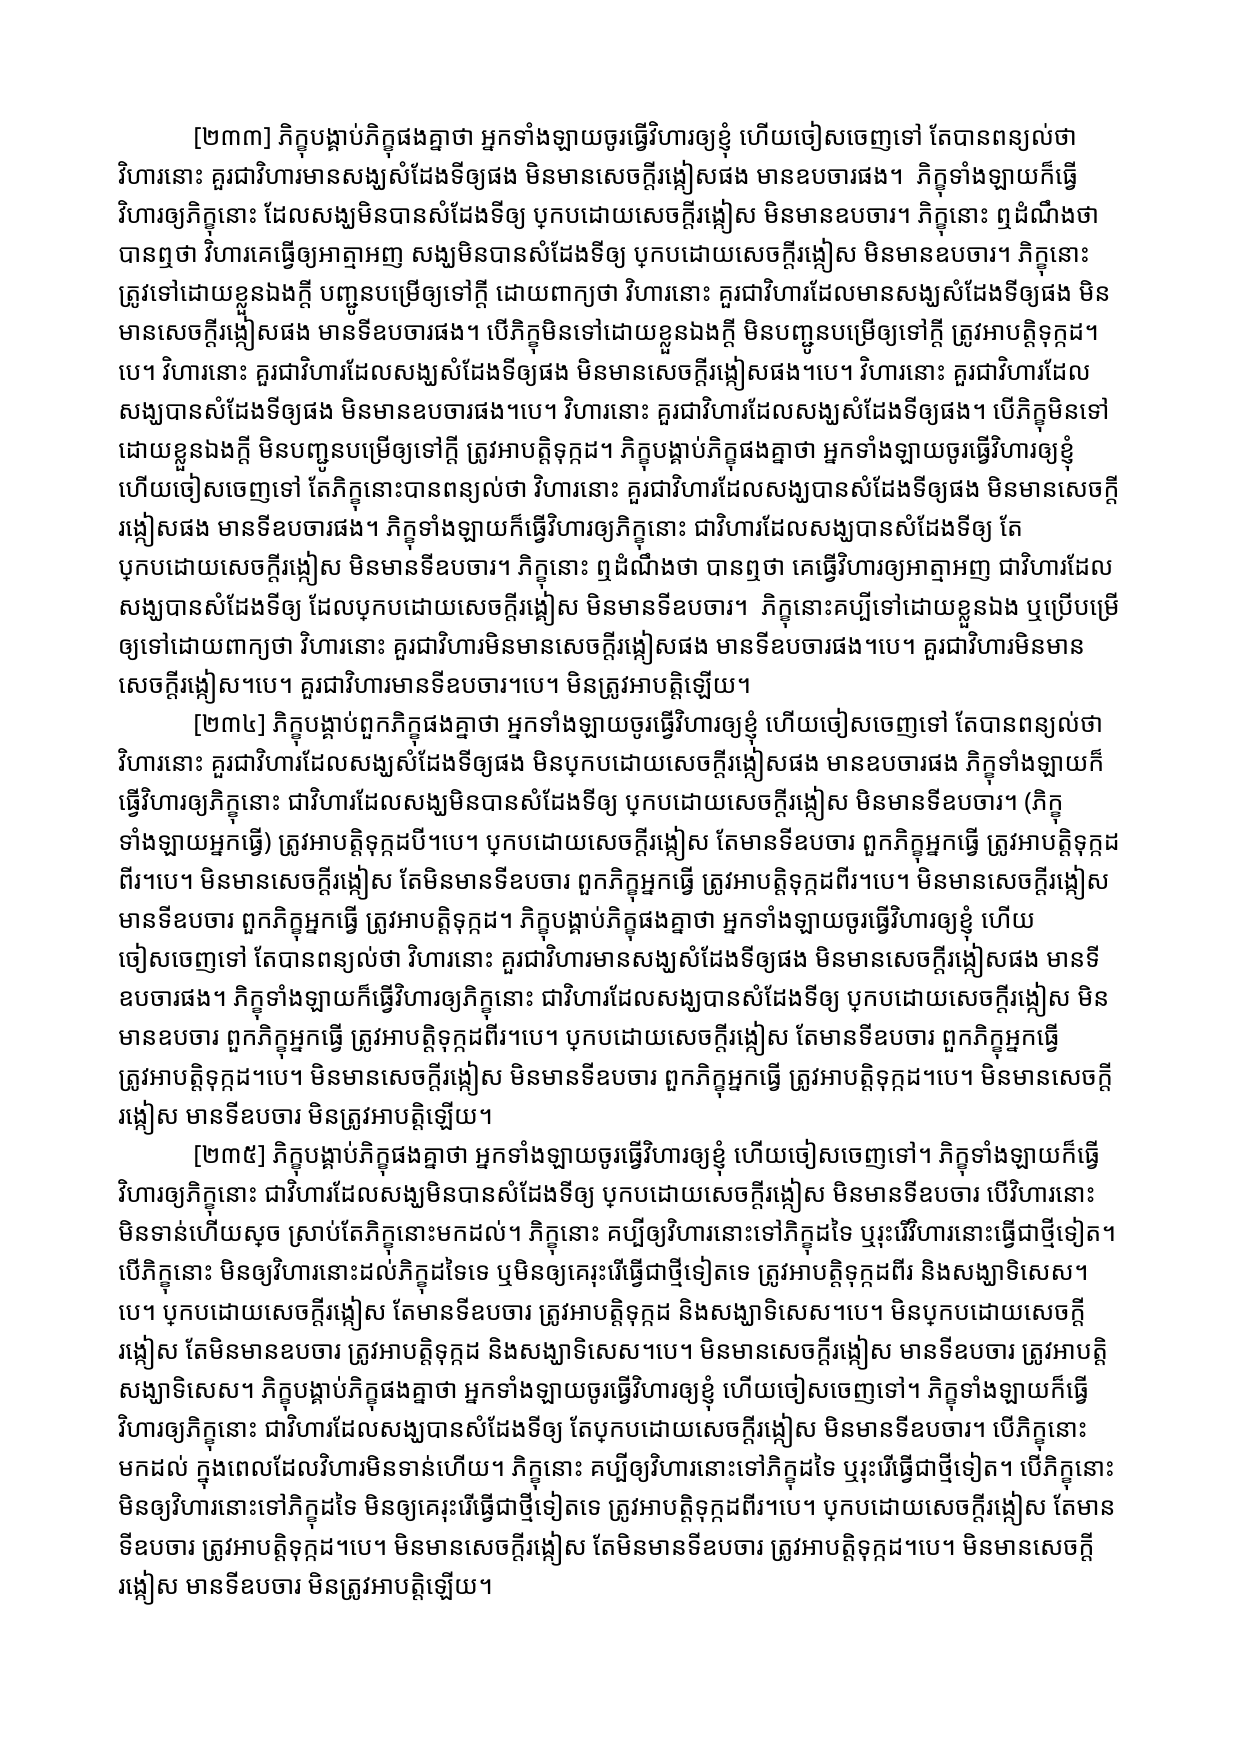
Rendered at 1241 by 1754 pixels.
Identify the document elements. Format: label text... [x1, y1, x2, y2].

text [២៣៤] ភិក្ខុបង្គាប់ពួកភិក្ខុផងគ្នាថា អ្នកទាំងឡាយចូរធ្វើវិហារឲ្យខ្ញុំ ហើយចៀសចេញទៅ តែបានពន្យល់ថា វិហារនោះ គួរជាវិហារដែលសង្ឃសំដែងទីឲ្យផង មិនប្រកបដោយសេចក្តីរង្កៀស​ផង មានឧបចារផង ភិក្ខុទាំងឡាយក៏ធ្វើ​វិហារ​ឲ្យ​ភិក្ខុនោះ ជាវិហារដែលសង្ឃមិនបានសំដែងទីឲ្យ ប្រកបដោយសេចក្តីរង្កៀស មិនមានទីឧបចារ។ (ភិក្ខុទាំងឡាយអ្នកធ្វើ) ត្រូវអាបត្តិទុក្កដបី។បេ។ ប្រកបដោយសេចក្តីរង្កៀស តែមាន​ទីឧបចារ ពួកភិក្ខុអ្នកធ្វើ ត្រូវអាបត្តិទុក្កដពីរ។បេ។ មិនមានសេចក្តីរង្កៀស តែមិនមានទីឧបចារ ពួកភិក្ខុអ្នកធ្វើ ត្រូវអាបត្តិទុក្កដពីរ។បេ។ មិនមានសេចក្តីរង្កៀស មានទីឧបចារ ពួកភិក្ខុអ្នកធ្វើ ត្រូវអាបត្តិទុក្កដ។ ភិក្ខុបង្គាប់ភិក្ខុផងគ្នាថា អ្នកទាំងឡាយចូរធ្វើវិហារឲ្យខ្ញុំ ហើយចៀសចេញទៅ តែបានពន្យល់ថា វិហារនោះ គួរជាវិហារមានសង្ឃសំដែងទីឲ្យផង មិនមានសេចក្តីរង្កៀស​ផង មានទីឧបចារផង។ ភិក្ខុទាំងឡាយក៏ធ្វើ​វិហារ​ឲ្យ​ភិក្ខុនោះ ជាវិហារដែលសង្ឃបានសំដែងទីឲ្យ ប្រកបដោយសេចក្តីរង្កៀស មិនមានឧបចារ ពួកភិក្ខុអ្នកធ្វើ ត្រូវអាបត្តិទុក្កដពីរ។បេ។ ប្រកបដោយសេចក្តីរង្កៀស តែមាន​ទីឧបចារ ពួកភិក្ខុអ្នកធ្វើ ត្រូវអាបត្តិទុក្កដ។បេ។ មិនមានសេចក្តីរង្កៀស មិនមានទីឧបចារ ពួកភិក្ខុអ្នកធ្វើ ត្រូវអាបត្តិទុក្កដ។បេ។ មិនមានសេចក្តីរង្កៀស មានទីឧបចារ មិនត្រូវអាបត្តិឡើយ។ [118, 706, 1122, 1131]
text [២៣៣] ភិក្ខុបង្គាប់ភិក្ខុផងគ្នាថា អ្នកទាំងឡាយចូរធ្វើវិហារឲ្យខ្ញុំ ហើយចៀសចេញទៅ តែបានពន្យល់ថា វិហារនោះ គួរជាវិហារមានសង្ឃសំដែងទីឲ្យផង មិនមានសេចក្តីរង្កៀស​ផង មានឧបចារផង។ ភិក្ខុទាំងឡាយក៏ធ្វើ​វិហារ​ឲ្យ​ភិក្ខុនោះ ដែលសង្ឃមិនបានសំដែងទីឲ្យ ប្រកបដោយសេចក្តីរង្កៀស មិនមានឧបចារ។ ភិក្ខុនោះ ឮដំណឹងថា បានឮថា វិហារគេធ្វើឲ្យអាត្មាអញ សង្ឃមិនបាន​សំដែងទីឲ្យ ប្រកបដោយសេចក្តីរង្កៀស មិនមានឧបចារ។ ភិក្ខុនោះ ត្រូវ​ទៅដោយ​ខ្លួនឯងក្តី បញ្ជូនបម្រើឲ្យទៅក្តី ដោយពាក្យថា វិហារនោះ គួរជាវិហារដែលមាន​សង្ឃសំដែងទីឲ្យផង មិនមានសេចក្តីរង្កៀស​ផង មានទីឧបចារផង។ បើភិក្ខុមិនទៅដោយ​ខ្លួនឯងក្តី មិនបញ្ជូនបម្រើឲ្យទៅក្តី ត្រូវអាបត្តិទុក្កដ។បេ។ វិហារនោះ គួរជាវិហារដែលសង្ឃសំដែងទីឲ្យផង មិនមានសេចក្តីរង្កៀសផង។បេ។ វិហារនោះ គួរជាវិហារដែលសង្ឃបានសំដែងទីឲ្យផង មិនមាន​ឧបចារផង។បេ។ វិហារនោះ គួរជាវិហារដែលសង្ឃសំដែងទីឲ្យផង។ បើភិក្ខុមិនទៅដោយ​ខ្លួនឯងក្តី មិនបញ្ជូនបម្រើឲ្យទៅក្តី ត្រូវអាបត្តិទុក្កដ។ ភិក្ខុបង្គាប់ភិក្ខុផងគ្នាថា អ្នកទាំងឡាយចូរធ្វើវិហារឲ្យខ្ញុំ ហើយចៀសចេញទៅ តែភិក្ខុនោះបានពន្យល់ថា វិហារនោះ គួរជាវិហារដែលសង្ឃបានសំដែងទីឲ្យផង មិនមានសេចក្តីរង្កៀស​ផង មានទីឧបចារផង។ ភិក្ខុទាំងឡាយក៏ធ្វើ​វិហារ​ឲ្យ​ភិក្ខុនោះ ជាវិហារដែលសង្ឃបានសំដែងទីឲ្យ តែប្រកបដោយសេចក្តីរង្កៀស មិនមានទីឧបចារ។ ភិក្ខុនោះ ឮដំណឹងថា បានឮថា គេធ្វើវិហារឲ្យអាត្មាអញ ជាវិហារដែលសង្ឃបានសំដែងទីឲ្យ ដែលប្រកបដោយសេចក្តីរង្គៀស មិនមានទីឧបចារ។ ភិក្ខុនោះគប្បីទៅដោយ​ខ្លួនឯង ឬប្រើបម្រើឲ្យទៅដោយពាក្យថា វិហារនោះ គួរជាវិហារមិនមានសេចក្តីរង្កៀសផង មានទីឧបចារផង។បេ។ គួរជាវិហារមិនមានសេចក្តី​រង្កៀស។បេ។ គួរជាវិហារមាន​ទីឧបចារ។បេ។ មិនត្រូវអាបត្តិឡើយ។ [118, 118, 1122, 701]
text [២៣៥] ភិក្ខុបង្គាប់ភិក្ខុផងគ្នាថា អ្នកទាំងឡាយចូរធ្វើវិហារឲ្យខ្ញុំ ហើយចៀសចេញទៅ។ ភិក្ខុទាំងឡាយក៏ធ្វើ​វិហារ​ឲ្យ​ភិក្ខុនោះ ជាវិហារដែលសង្ឃមិនបានសំដែងទីឲ្យ ប្រកបដោយសេចក្តីរង្កៀស មិនមានទីឧបចារ បើវិហារនោះមិនទាន់ហើយស្រេច ស្រាប់តែ​ភិក្ខុនោះ​មកដល់។ ភិក្ខុនោះ គប្បីឲ្យវិហារនោះទៅភិក្ខុដទៃ ឬរុះរើ​វិហារ​នោះធ្វើ​ជាថ្មីទៀត។ បើ​ភិក្ខុ​នោះ មិនឲ្យ​វិហារនោះដល់ភិក្ខុដទៃទេ ឬមិនឲ្យគេ​រុះរើធ្វើជាថ្មីទៀតទេ ត្រូវអាបត្តិទុក្កដពីរ និង​សង្ឃាទិសេស។បេ។ ប្រកបដោយសេចក្តីរង្កៀស តែមាន​ទីឧបចារ ត្រូវអាបត្តិទុក្កដ និងសង្ឃាទិសេស។បេ។ មិនប្រកបដោយសេចក្តីរង្កៀស តែមិនមានឧបចារ ត្រូវអាបត្តិទុក្កដ និងសង្ឃាទិសេស។បេ។ មិនមានសេចក្តីរង្កៀស មានទីឧបចារ ត្រូវអាបត្តិសង្ឃាទិសេស។ ភិក្ខុបង្គាប់ភិក្ខុផងគ្នាថា អ្នកទាំងឡាយចូរធ្វើវិហារឲ្យខ្ញុំ ហើយចៀសចេញទៅ។ ភិក្ខុទាំងឡាយក៏ធ្វើ​វិហារ​ឲ្យ​ភិក្ខុនោះ ជាវិហារដែលសង្ឃបានសំដែងទីឲ្យ តែប្រកបដោយសេចក្តីរង្កៀស មិនមានទីឧបចារ។ បើភិក្ខុនោះមកដល់ ក្នុងពេលដែល​វិហារមិនទាន់ហើយ។ ភិក្ខុនោះ គប្បីឲ្យវិហារនោះទៅភិក្ខុដទៃ ឬរុះរើ​ធ្វើ​ជាថ្មីទៀត។ បើ​ភិក្ខុ​នោះ មិនឲ្យ​វិហារនោះទៅភិក្ខុដទៃ មិនឲ្យគេ​រុះរើធ្វើជាថ្មីទៀតទេ ត្រូវអាបត្តិទុក្កដពីរ។បេ។ ប្រកបដោយសេចក្តីរង្កៀស តែមាន​ទីឧបចារ ត្រូវអាបត្តិទុក្កដ។បេ។ មិនមានសេចក្តីរង្កៀស តែមិនមានទីឧបចារ ត្រូវអាបត្តិទុក្កដ។បេ។ មិនមានសេចក្តីរង្កៀស មានទីឧបចារ មិនត្រូវអាបត្តិឡើយ។ [118, 1136, 1122, 1601]
